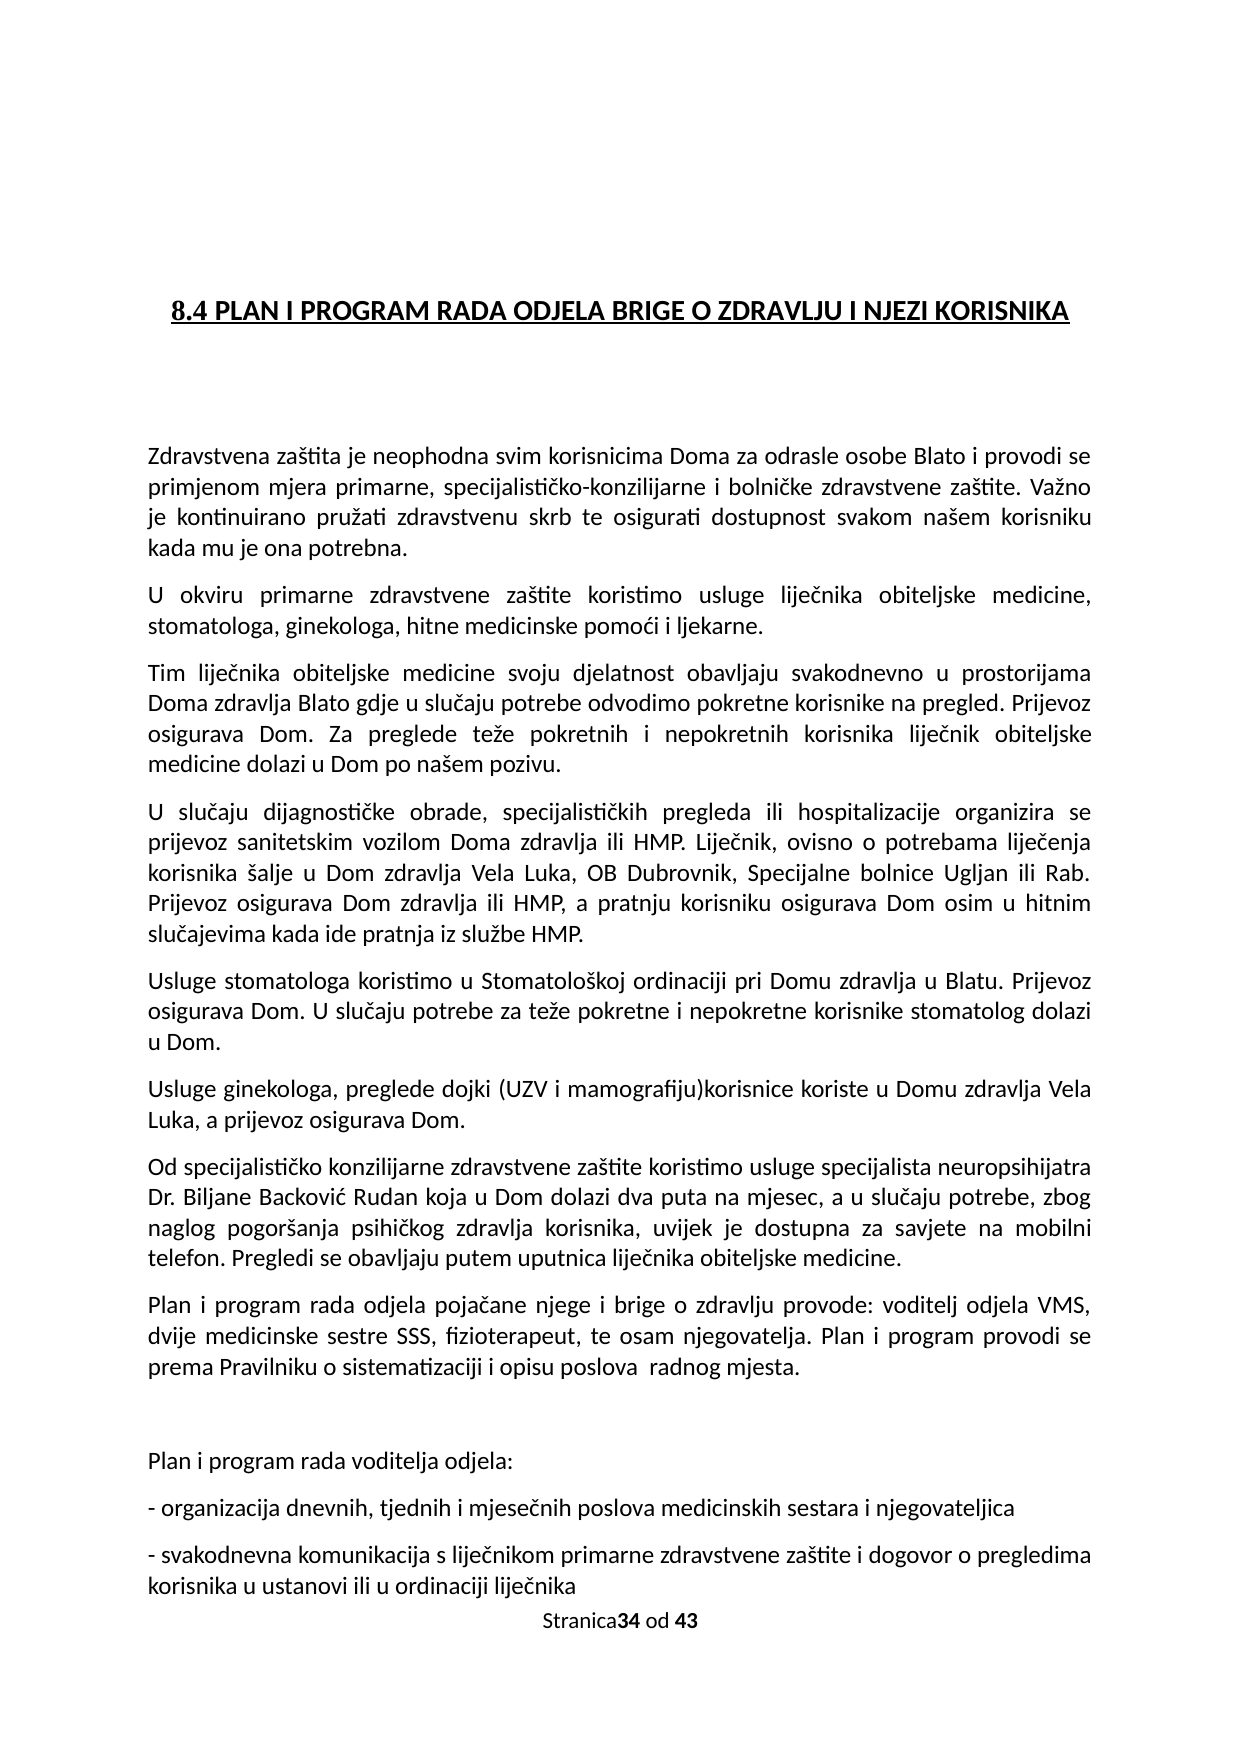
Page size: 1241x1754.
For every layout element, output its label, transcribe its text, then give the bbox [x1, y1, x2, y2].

text 8.4 PLAN I PROGRAM RADA ODJELA BRIGE O ZDRAVLJU I NJEZI KORISNIKA [148, 292, 1093, 327]
text - organizacija dnevnih, tjednih i mjesečnih poslova medicinskih sestara i njegovateljica [148, 1492, 1093, 1523]
text U okviru primarne zdravstvene zaštite koristimo usluge liječnika obiteljske medicine, stomatologa, ginekologa, hitne medicinske pomoći i ljekarne. [148, 579, 1093, 640]
text Od specijalističko konzilijarne zdravstvene zaštite koristimo usluge specijalista neuropsihijatra Dr. Biljane Backović Rudan koja u Dom dolazi dva puta na mjesec, a u slučaju potrebe, zbog naglog pogoršanja psihičkog zdravlja korisnika, uvijek je dostupna za savjete na mobilni telefon. Pregledi se obavljaju putem uputnica liječnika obiteljske medicine. [148, 1151, 1093, 1273]
text Plan i program rada odjela pojačane njege i brige o zdravlju provode: voditelj odjela VMS, dvije medicinske sestre SSS, fizioterapeut, te osam njegovatelja. Plan i program provodi se prema Pravilniku o sistematizaciji i opisu poslova radnog mjesta. [148, 1290, 1093, 1381]
text Zdravstvena zaštita je neophodna svim korisnicima Doma za odrasle osobe Blato i provodi se primjenom mjera primarne, specijalističko-konzilijarne i bolničke zdravstvene zaštite. Važno je kontinuirano pružati zdravstvenu skrb te osigurati dostupnost svakom našem korisniku kada mu je ona potrebna. [148, 441, 1093, 563]
text Tim liječnika obiteljske medicine svoju djelatnost obavljaju svakodnevno u prostorijama Doma zdravlja Blato gdje u slučaju potrebe odvodimo pokretne korisnike na pregled. Prijevoz osigurava Dom. Za preglede teže pokretnih i nepokretnih korisnika liječnik obiteljske medicine dolazi u Dom po našem pozivu. [148, 657, 1093, 779]
text U slučaju dijagnostičke obrade, specijalističkih pregleda ili hospitalizacije organizira se prijevoz sanitetskim vozilom Doma zdravlja ili HMP. Liječnik, ovisno o potrebama liječenja korisnika šalje u Dom zdravlja Vela Luka, OB Dubrovnik, Specijalne bolnice Ugljan ili Rab. Prijevoz osigurava Dom zdravlja ili HMP, a pratnju korisniku osigurava Dom osim u hitnim slučajevima kada ide pratnja iz službe HMP. [148, 796, 1093, 948]
text Plan i program rada voditelja odjela: [148, 1445, 1093, 1476]
text Usluge stomatologa koristimo u Stomatološkoj ordinaciji pri Domu zdravlja u Blatu. Prijevoz osigurava Dom. U slučaju potrebe za teže pokretne i nepokretne korisnike stomatolog dolazi u Dom. [148, 965, 1093, 1057]
text Usluge ginekologa, preglede dojki (UZV i mamografiju)korisnice koriste u Domu zdravlja Vela Luka, a prijevoz osigurava Dom. [148, 1073, 1093, 1134]
text - svakodnevna komunikacija s liječnikom primarne zdravstvene zaštite i dogovor o pregledima korisnika u ustanovi ili u ordinaciji liječnika [148, 1539, 1093, 1601]
